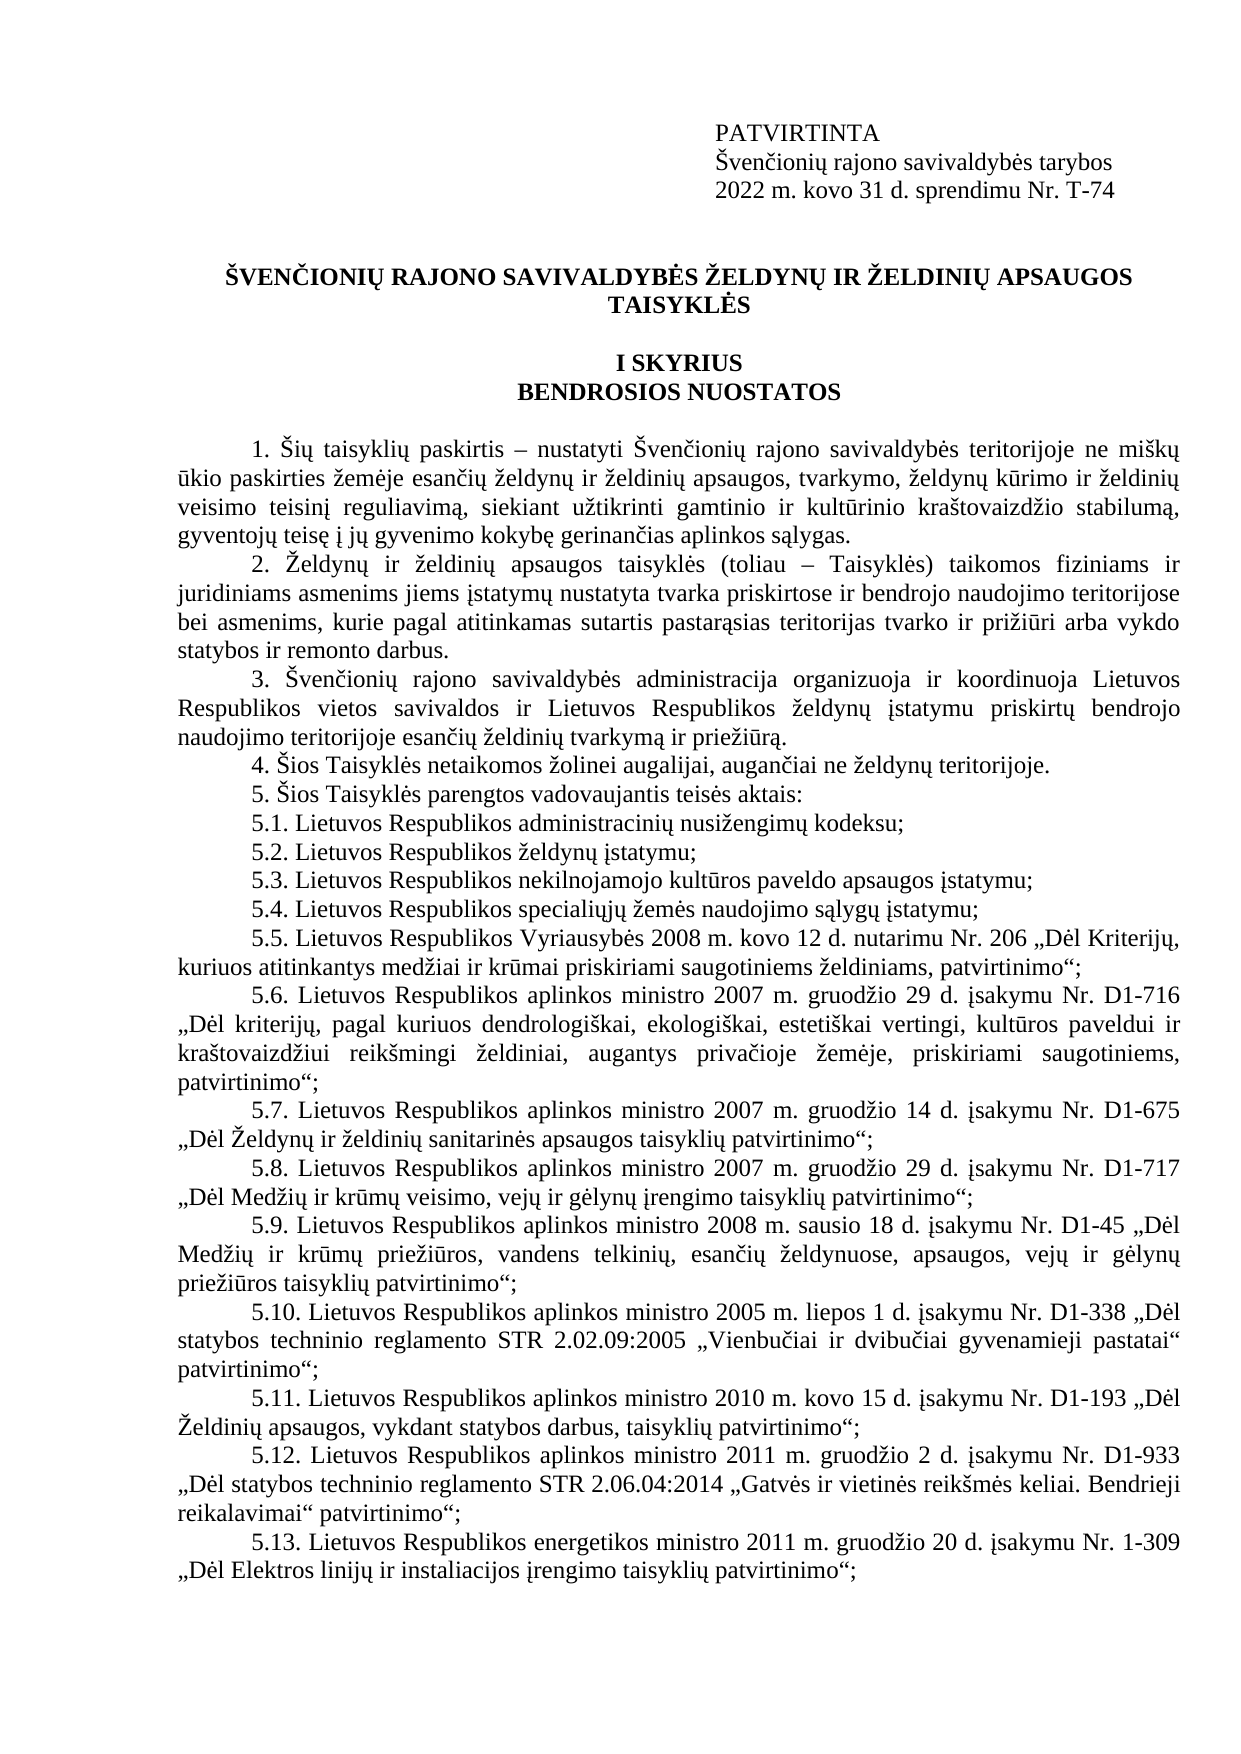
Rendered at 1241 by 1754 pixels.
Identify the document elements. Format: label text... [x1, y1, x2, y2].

text 5.13. Lietuvos Respublikos energetikos ministro 2011 m. gruodžio 20 d. įsakymu Nr. 1-309 „Dėl Elektros linijų ir instaliacijos įrengimo taisyklių patvirtinimo“; [177, 1527, 1181, 1584]
text Švenčionių rajono savivaldybės tarybos [177, 147, 1181, 176]
text 2022 m. kovo 31 d. sprendimu Nr. T-74 [177, 176, 1181, 204]
subtitle BENDROSIOS NUOSTATOS [177, 377, 1181, 406]
text 5.11. Lietuvos Respublikos aplinkos ministro 2010 m. kovo 15 d. įsakymu Nr. D1-193 „Dėl Želdinių apsaugos, vykdant statybos darbus, taisyklių patvirtinimo“; [177, 1383, 1181, 1441]
text švenčionių rajono savivaldybės želdynų ir želdinių apsaugos taisyklĖS [177, 262, 1181, 319]
text 5.1. Lietuvos Respublikos administracinių nusižengimų kodeksu; [177, 808, 1181, 837]
text 5.7. Lietuvos Respublikos aplinkos ministro 2007 m. gruodžio 14 d. įsakymu Nr. D1-675 „Dėl Želdynų ir želdinių sanitarinės apsaugos taisyklių patvirtinimo“; [177, 1096, 1181, 1153]
text 5.5. Lietuvos Respublikos Vyriausybės 2008 m. kovo 12 d. nutarimu Nr. 206 „Dėl Kriterijų, kuriuos atitinkantys medžiai ir krūmai priskiriami saugotiniems želdiniams, patvirtinimo“; [177, 923, 1181, 981]
text 5.12. Lietuvos Respublikos aplinkos ministro 2011 m. gruodžio 2 d. įsakymu Nr. D1-933 „Dėl statybos techninio reglamento STR 2.06.04:2014 „Gatvės ir vietinės reikšmės keliai. Bendrieji reikalavimai“ patvirtinimo“; [177, 1441, 1181, 1527]
text 5.8. Lietuvos Respublikos aplinkos ministro 2007 m. gruodžio 29 d. įsakymu Nr. D1-717 „Dėl Medžių ir krūmų veisimo, vejų ir gėlynų įrengimo taisyklių patvirtinimo“; [177, 1153, 1181, 1211]
text 5.3. Lietuvos Respublikos nekilnojamojo kultūros paveldo apsaugos įstatymu; [177, 866, 1181, 894]
text 5.9. Lietuvos Respublikos aplinkos ministro 2008 m. sausio 18 d. įsakymu Nr. D1-45 „Dėl Medžių ir krūmų priežiūros, vandens telkinių, esančių želdynuose, apsaugos, vejų ir gėlynų priežiūros taisyklių patvirtinimo“; [177, 1211, 1181, 1297]
text 5.2. Lietuvos Respublikos želdynų įstatymu; [177, 837, 1181, 866]
text PATVIRTINTA [177, 118, 1181, 147]
text 1. Šių taisyklių paskirtis – nustatyti Švenčionių rajono savivaldybės teritorijoje ne miškų ūkio paskirties žemėje esančių želdynų ir želdinių apsaugos, tvarkymo, želdynų kūrimo ir želdinių veisimo teisinį reguliavimą, siekiant užtikrinti gamtinio ir kultūrinio kraštovaizdžio stabilumą, gyventojų teisę į jų gyvenimo kokybę gerinančias aplinkos sąlygas. [177, 434, 1181, 549]
text 2. Želdynų ir želdinių apsaugos taisyklės (toliau – Taisyklės) taikomos fiziniams ir juridiniams asmenims jiems įstatymų nustatyta tvarka priskirtose ir bendrojo naudojimo teritorijose bei asmenims, kurie pagal atitinkamas sutartis pastarąsias teritorijas tvarko ir prižiūri arba vykdo statybos ir remonto darbus. [177, 549, 1181, 664]
text 5.10. Lietuvos Respublikos aplinkos ministro 2005 m. liepos 1 d. įsakymu Nr. D1-338 „Dėl statybos techninio reglamento STR 2.02.09:2005 „Vienbučiai ir dvibučiai gyvenamieji pastatai“ patvirtinimo“; [177, 1297, 1181, 1383]
text 5.6. Lietuvos Respublikos aplinkos ministro 2007 m. gruodžio 29 d. įsakymu Nr. D1-716 „Dėl kriterijų, pagal kuriuos dendrologiškai, ekologiškai, estetiškai vertingi, kultūros paveldui ir kraštovaizdžiui reikšmingi želdiniai, augantys privačioje žemėje, priskiriami saugotiniems, patvirtinimo“; [177, 981, 1181, 1096]
text 4. Šios Taisyklės netaikomos žolinei augalijai, augančiai ne želdynų teritorijoje. [177, 751, 1181, 779]
subtitle I SKYRIUS [177, 348, 1181, 377]
text 5. Šios Taisyklės parengtos vadovaujantis teisės aktais: [177, 779, 1181, 808]
text 3. Švenčionių rajono savivaldybės administracija organizuoja ir koordinuoja Lietuvos Respublikos vietos savivaldos ir Lietuvos Respublikos želdynų įstatymu priskirtų bendrojo naudojimo teritorijoje esančių želdinių tvarkymą ir priežiūrą. [177, 664, 1181, 751]
text 5.4. Lietuvos Respublikos specialiųjų žemės naudojimo sąlygų įstatymu; [177, 894, 1181, 923]
